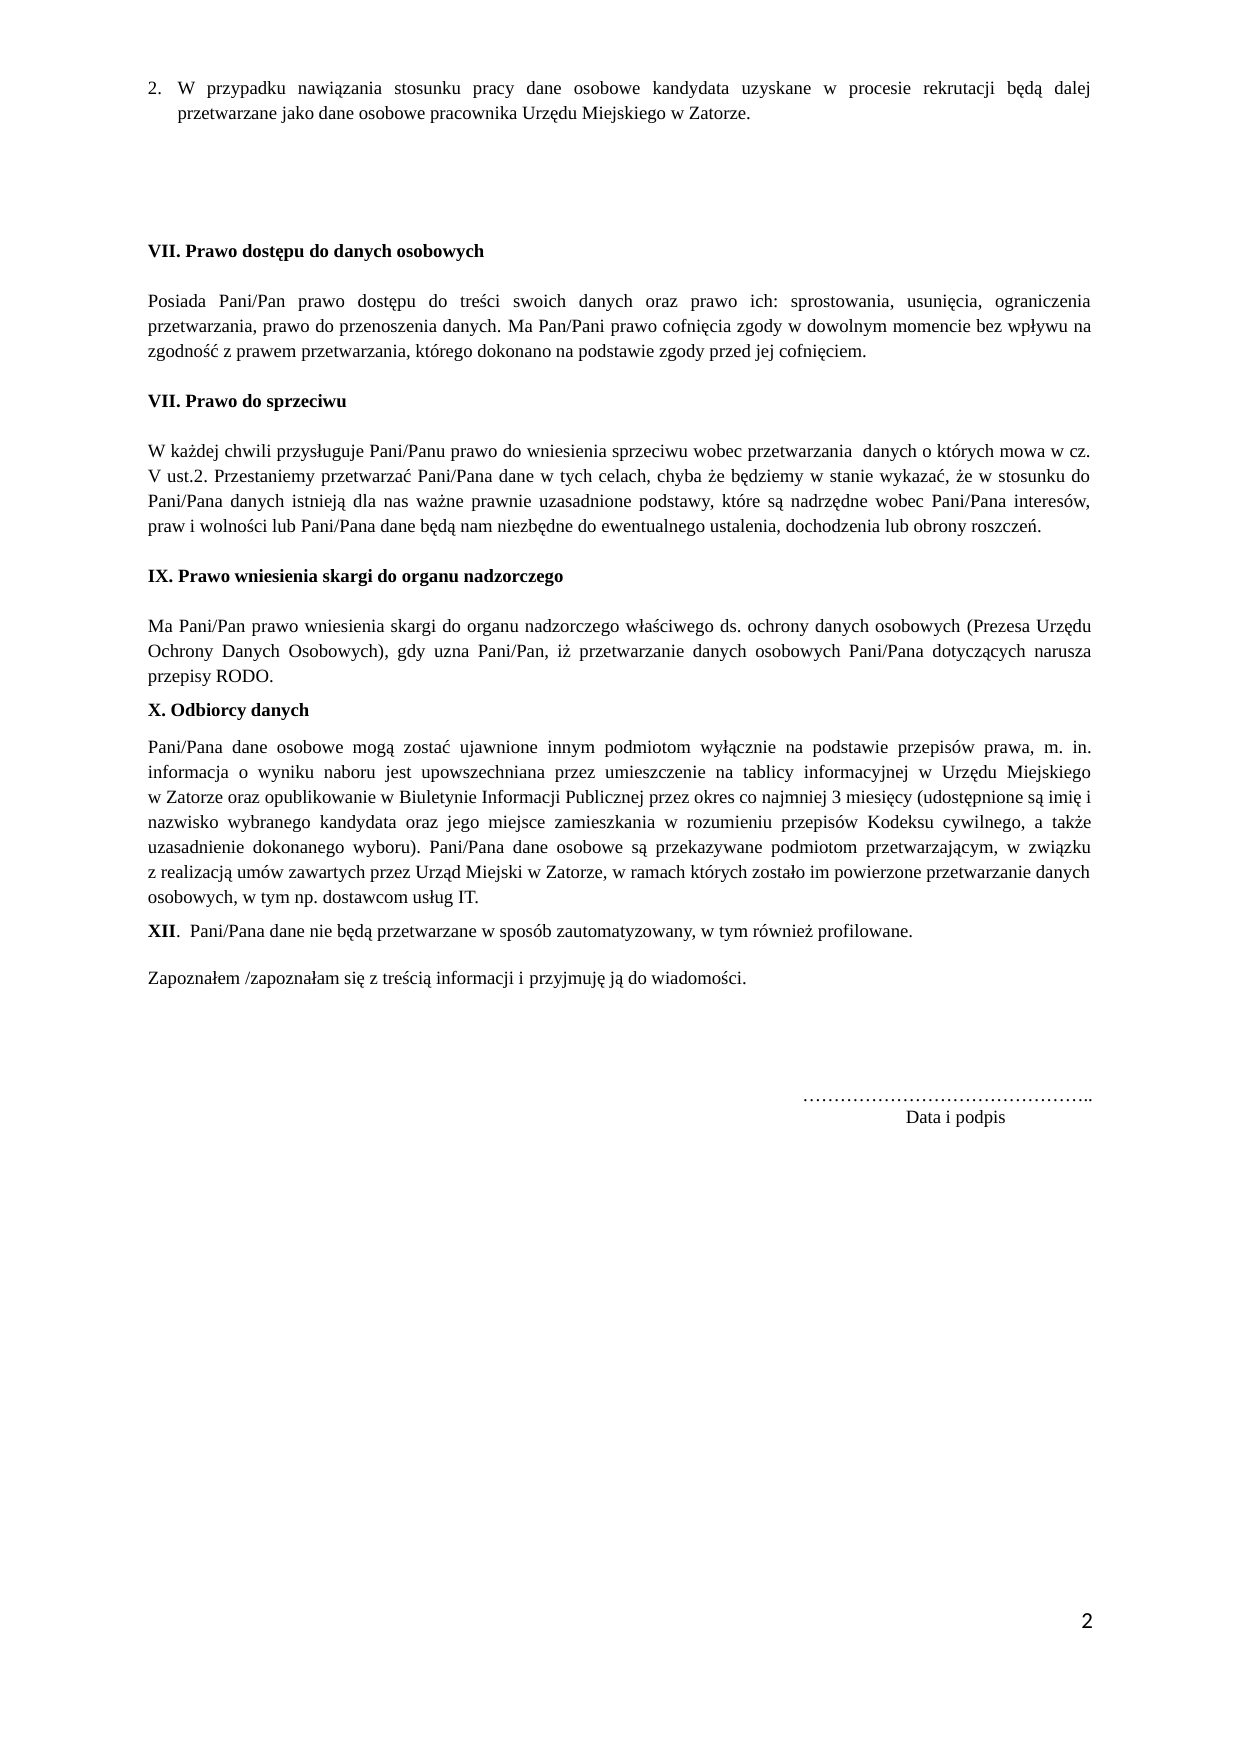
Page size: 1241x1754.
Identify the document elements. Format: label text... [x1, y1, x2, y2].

text IX. Prawo wniesienia skargi do organu nadzorczego [148, 561, 1093, 586]
text XII. Pani/Pana dane nie będą przetwarzane w sposób zautomatyzowany, w tym również profilowane. [148, 920, 1093, 942]
list Pani/Pana dane osobowe mogą zostać ujawnione innym podmiotom wyłącznie na podstawie przepisów prawa, m. in. informacja o wyniku naboru jest upowszechniana przez umieszczenie na tablicy informacyjnej w Urzędu Miejskiego w Zatorze oraz opublikowanie w Biuletynie Informacji Publicznej przez okres co najmniej 3 miesięcy (udostępnione są imię i nazwisko wybranego kandydata oraz jego miejsce zamieszkania w rozumieniu przepisów Kodeksu cywilnego, a także uzasadnienie dokonanego wyboru). Pani/Pana dane osobowe są przekazywane podmiotom przetwarzającym, w związku z realizacją umów zawartych przez Urząd Miejski w Zatorze, w ramach których zostało im powierzone przetwarzanie danych osobowych, w tym np. dostawcom usług IT. [148, 733, 1093, 908]
text X. Odbiorcy danych [148, 699, 1093, 720]
text VII. Prawo do sprzeciwu [148, 386, 1093, 411]
text VII. Prawo dostępu do danych osobowych [148, 236, 1093, 261]
text ……………………………………….. [148, 1084, 1093, 1106]
list W przypadku nawiązania stosunku pracy dane osobowe kandydata uzyskane w procesie rekrutacji będą dalej przetwarzane jako dane osobowe pracownika Urzędu Miejskiego w Zatorze. [148, 74, 1093, 124]
text Ma Pani/Pan prawo wniesienia skargi do organu nadzorczego właściwego ds. ochrony danych osobowych (Prezesa Urzędu Ochrony Danych Osobowych), gdy uzna Pani/Pan, iż przetwarzanie danych osobowych Pani/Pana dotyczących narusza przepisy RODO. [148, 611, 1093, 686]
text Posiada Pani/Pan prawo dostępu do treści swoich danych oraz prawo ich: sprostowania, usunięcia, ograniczenia przetwarzania, prawo do przenoszenia danych. Ma Pan/Pani prawo cofnięcia zgody w dowolnym momencie bez wpływu na zgodność z prawem przetwarzania, którego dokonano na podstawie zgody przed jej cofnięciem. [148, 286, 1093, 361]
text Zapoznałem /zapoznałam się z treścią informacji i przyjmuję ją do wiadomości. [148, 967, 1093, 988]
text W każdej chwili przysługuje Pani/Panu prawo do wniesienia sprzeciwu wobec przetwarzania danych o których mowa w cz. V ust.2. Przestaniemy przetwarzać Pani/Pana dane w tych celach, chyba że będziemy w stanie wykazać, że w stosunku do Pani/Pana danych istnieją dla nas ważne prawnie uzasadnione podstawy, które są nadrzędne wobec Pani/Pana interesów, praw i wolności lub Pani/Pana dane będą nam niezbędne do ewentualnego ustalenia, dochodzenia lub obrony roszczeń. [148, 436, 1093, 536]
text Data i podpis [148, 1106, 1093, 1128]
